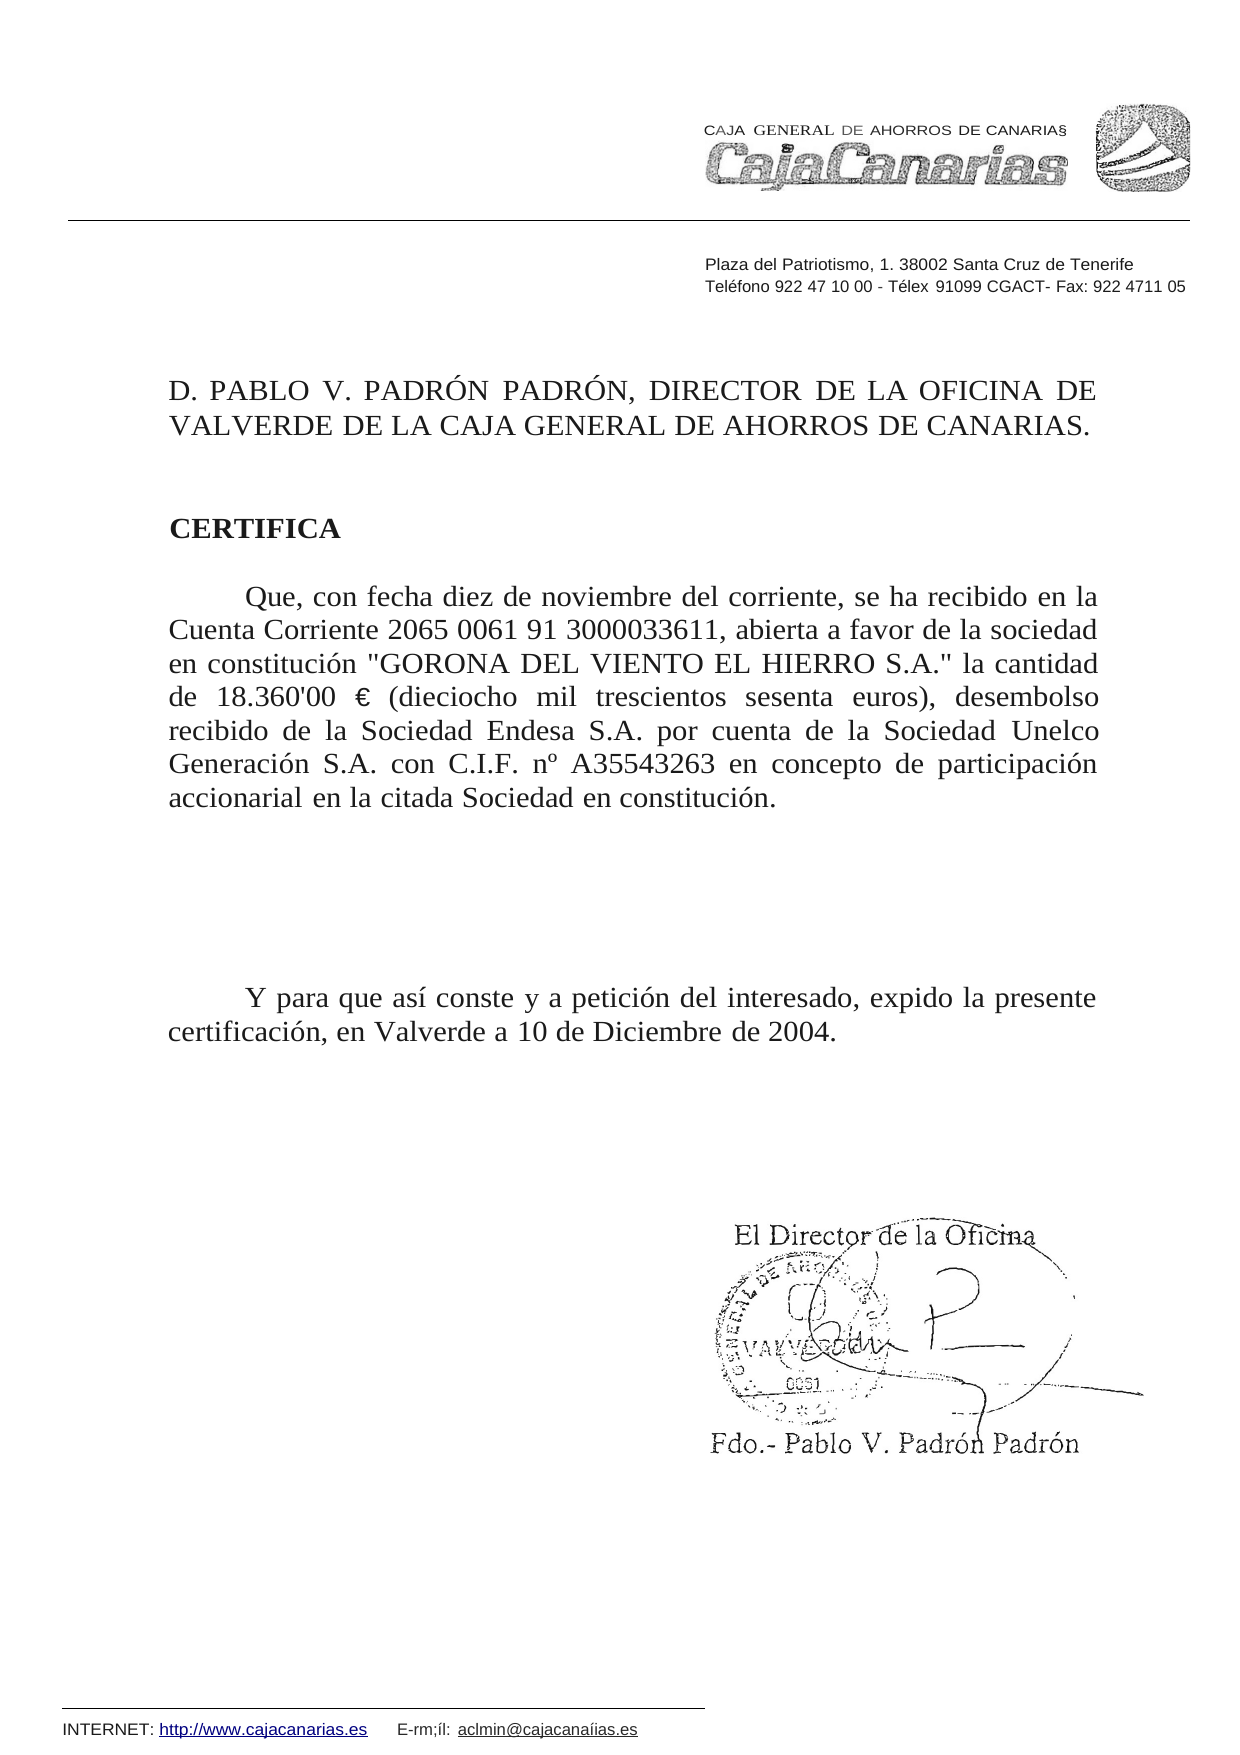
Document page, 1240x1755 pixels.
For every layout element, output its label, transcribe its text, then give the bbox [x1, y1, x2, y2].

text D. PABLO V. PADRÓN PADRÓN, DIRECTOR DE LA OFICINA DE VALVERDE DE LA CAJA GENERAL DE AHORROS DE CANARIAS. [168, 373, 1235, 441]
subtitle Que, con fecha diez de noviembre del corriente, se ha recibido en la Cuenta Corriente 2065 0061 91 3000033611, abierta a favor de la sociedad en constitución "GORONA DEL VIENTO EL HIERRO S.A." la cantidad de 18.360'00 € (dieciocho mil trescientos sesenta euros), desembolso recibido de la Sociedad Endesa S.A. por cuenta de la Sociedad Unelco Generación S.A. con C.I.F. nº A35543263 en concepto de participación accionarial en la citada Sociedad en constitución. [168, 579, 1099, 813]
text Y para que así conste y a petición del interesado, expido la presente certificación, en Valverde a 10 de Diciembre de 2004. [168, 980, 1097, 1048]
text [1191, 122, 1235, 138]
text CAJA GENERAL DE AHORROS DE CANARIA§ [703, 122, 1095, 138]
subtitle CERTIFICA [169, 511, 1235, 545]
text Plaza del Patriotismo, 1. 38002 Santa Cruz de Tenerife Teléfono 922 47 10 00 - Télex 91099 CGACT- Fax: 922 4711 05 [705, 254, 1196, 296]
text INTERNET: http://www.cajacanarias.es E-rm;íl: aclmin@cajacanaíias.es [62, 1719, 1235, 1738]
